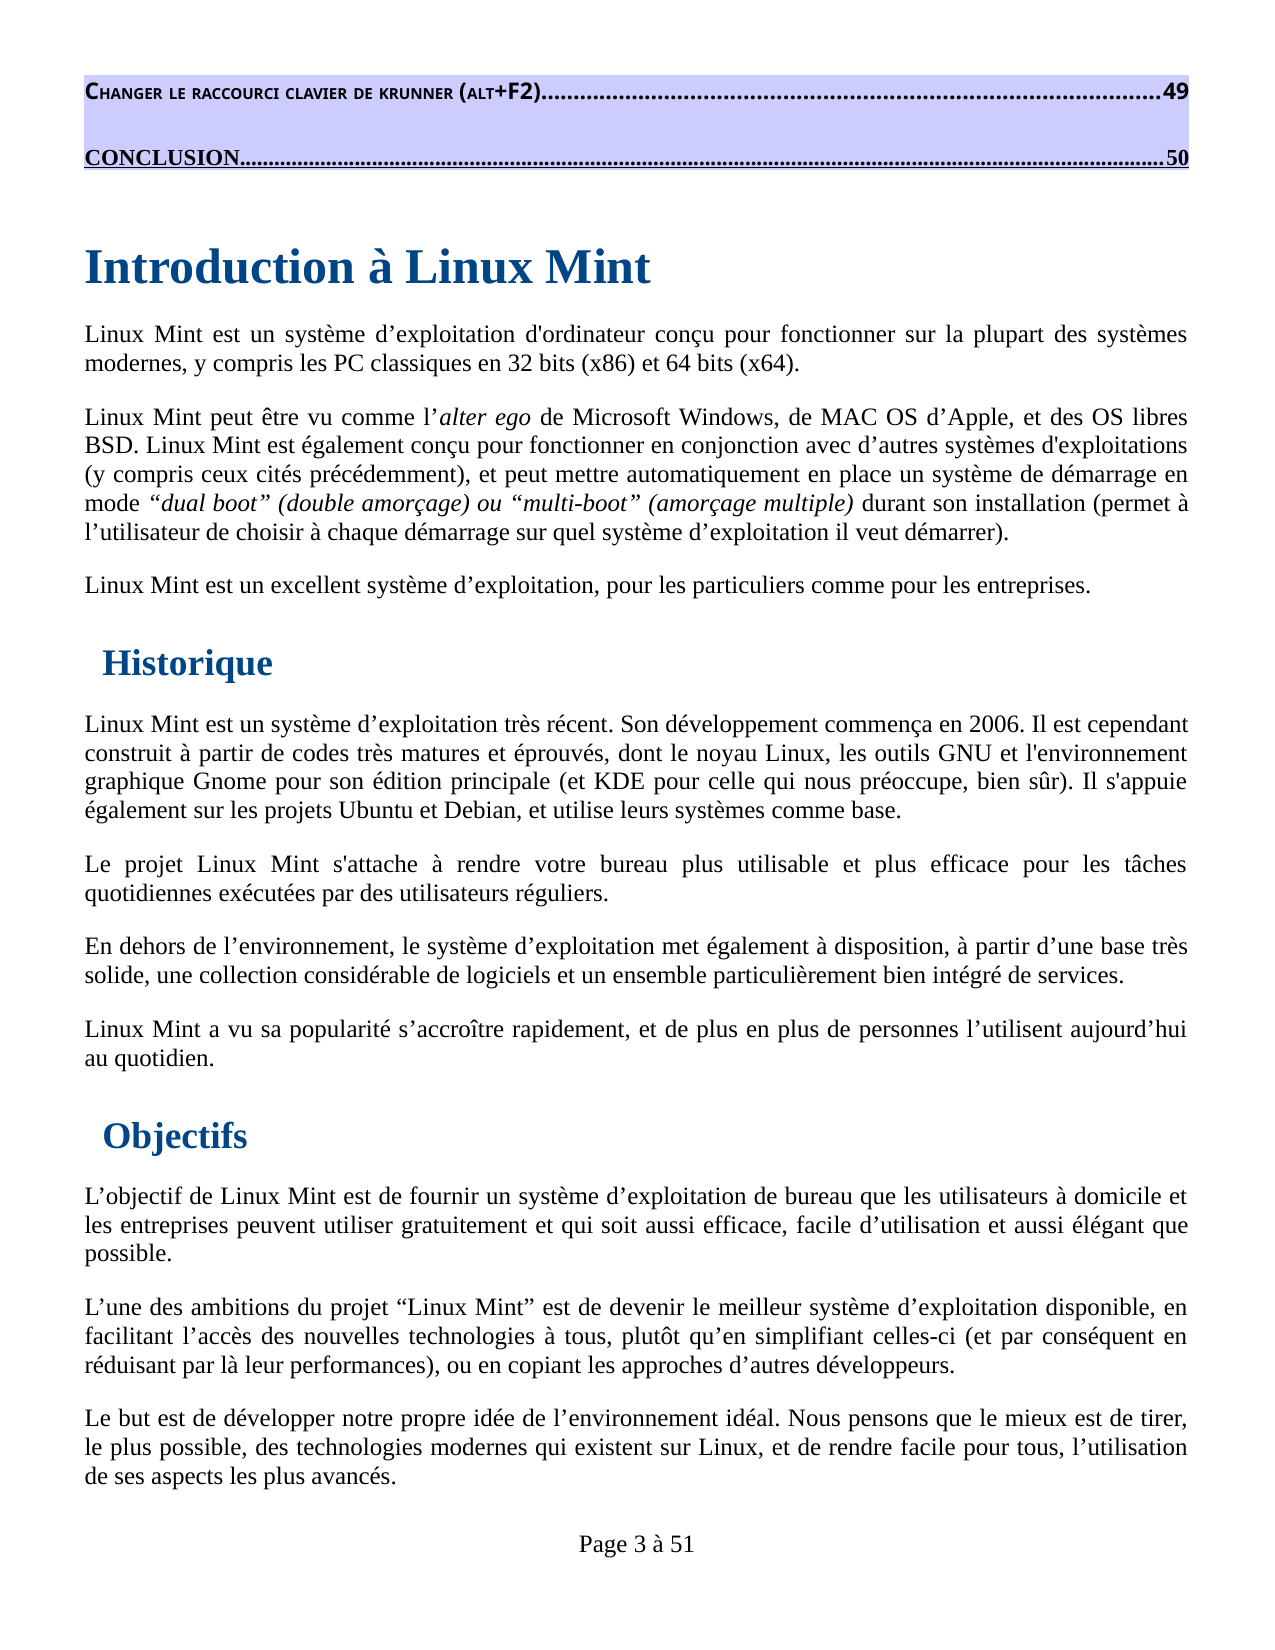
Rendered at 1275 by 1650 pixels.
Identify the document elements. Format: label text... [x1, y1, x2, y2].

text L’une des ambitions du projet “Linux Mint” est de devenir le meilleur système d’exploitation disponible, en facilitant l’accès des nouvelles technologies à tous, plutôt qu’en simplifiant celles-ci (et par conséquent en réduisant par là leur performances), ou en copiant les approches d’autres développeurs. [84, 1292, 1189, 1378]
subtitle Introduction à Linux Mint [84, 237, 1189, 294]
text Le projet Linux Mint s'attache à rendre votre bureau plus utilisable et plus efficace pour les tâches quotidiennes exécutées par des utilisateurs réguliers. [84, 849, 1189, 906]
text Conclusion 50 [84, 144, 1189, 167]
text L’objectif de Linux Mint est de fournir un système d’exploitation de bureau que les utilisateurs à domicile et les entreprises peuvent utiliser gratuitement et qui soit aussi efficace, facile d’utilisation et aussi élégant que possible. [84, 1181, 1189, 1267]
text Le but est de développer notre propre idée de l’environnement idéal. Nous pensons que le mieux est de tirer, le plus possible, des technologies modernes qui existent sur Linux, et de rendre facile pour tous, l’utilisation de ses aspects les plus avancés. [84, 1403, 1189, 1490]
subtitle Historique [102, 641, 1189, 684]
text Linux Mint peut être vu comme l’alter ego de Microsoft Windows, de MAC OS d’Apple, et des OS libres BSD. Linux Mint est également conçu pour fonctionner en conjonction avec d’autres systèmes d'exploitations (y compris ceux cités précédemment), et peut mettre automatiquement en place un système de démarrage en mode “dual boot” (double amorçage) ou “multi-boot” (amorçage multiple) durant son installation (permet à l’utilisateur de choisir à chaque démarrage sur quel système d’exploitation il veut démarrer). [84, 402, 1189, 545]
text Linux Mint est un système d’exploitation très récent. Son développement commença en 2006. Il est cependant construit à partir de codes très matures et éprouvés, dont le noyau Linux, les outils GNU et l'environnement graphique Gnome pour son édition principale (et KDE pour celle qui nous préoccupe, bien sûr). Il s'appuie également sur les projets Ubuntu et Debian, et utilise leurs systèmes comme base. [84, 709, 1189, 824]
text Changer le raccourci clavier de krunner (alt+F2) 49 [84, 75, 1189, 106]
text Linux Mint a vu sa popularité s’accroître rapidement, et de plus en plus de personnes l’utilisent aujourd’hui au quotidien. [84, 1014, 1189, 1071]
subtitle Objectifs [102, 1113, 1189, 1156]
text En dehors de l’environnement, le système d’exploitation met également à disposition, à partir d’une base très solide, une collection considérable de logiciels et un ensemble particulièrement bien intégré de services. [84, 931, 1189, 989]
text Linux Mint est un excellent système d’exploitation, pour les particuliers comme pour les entreprises. [84, 570, 1189, 599]
text Linux Mint est un système d’exploitation d'ordinateur conçu pour fonctionner sur la plupart des systèmes modernes, y compris les PC classiques en 32 bits (x86) et 64 bits (x64). [84, 319, 1189, 377]
